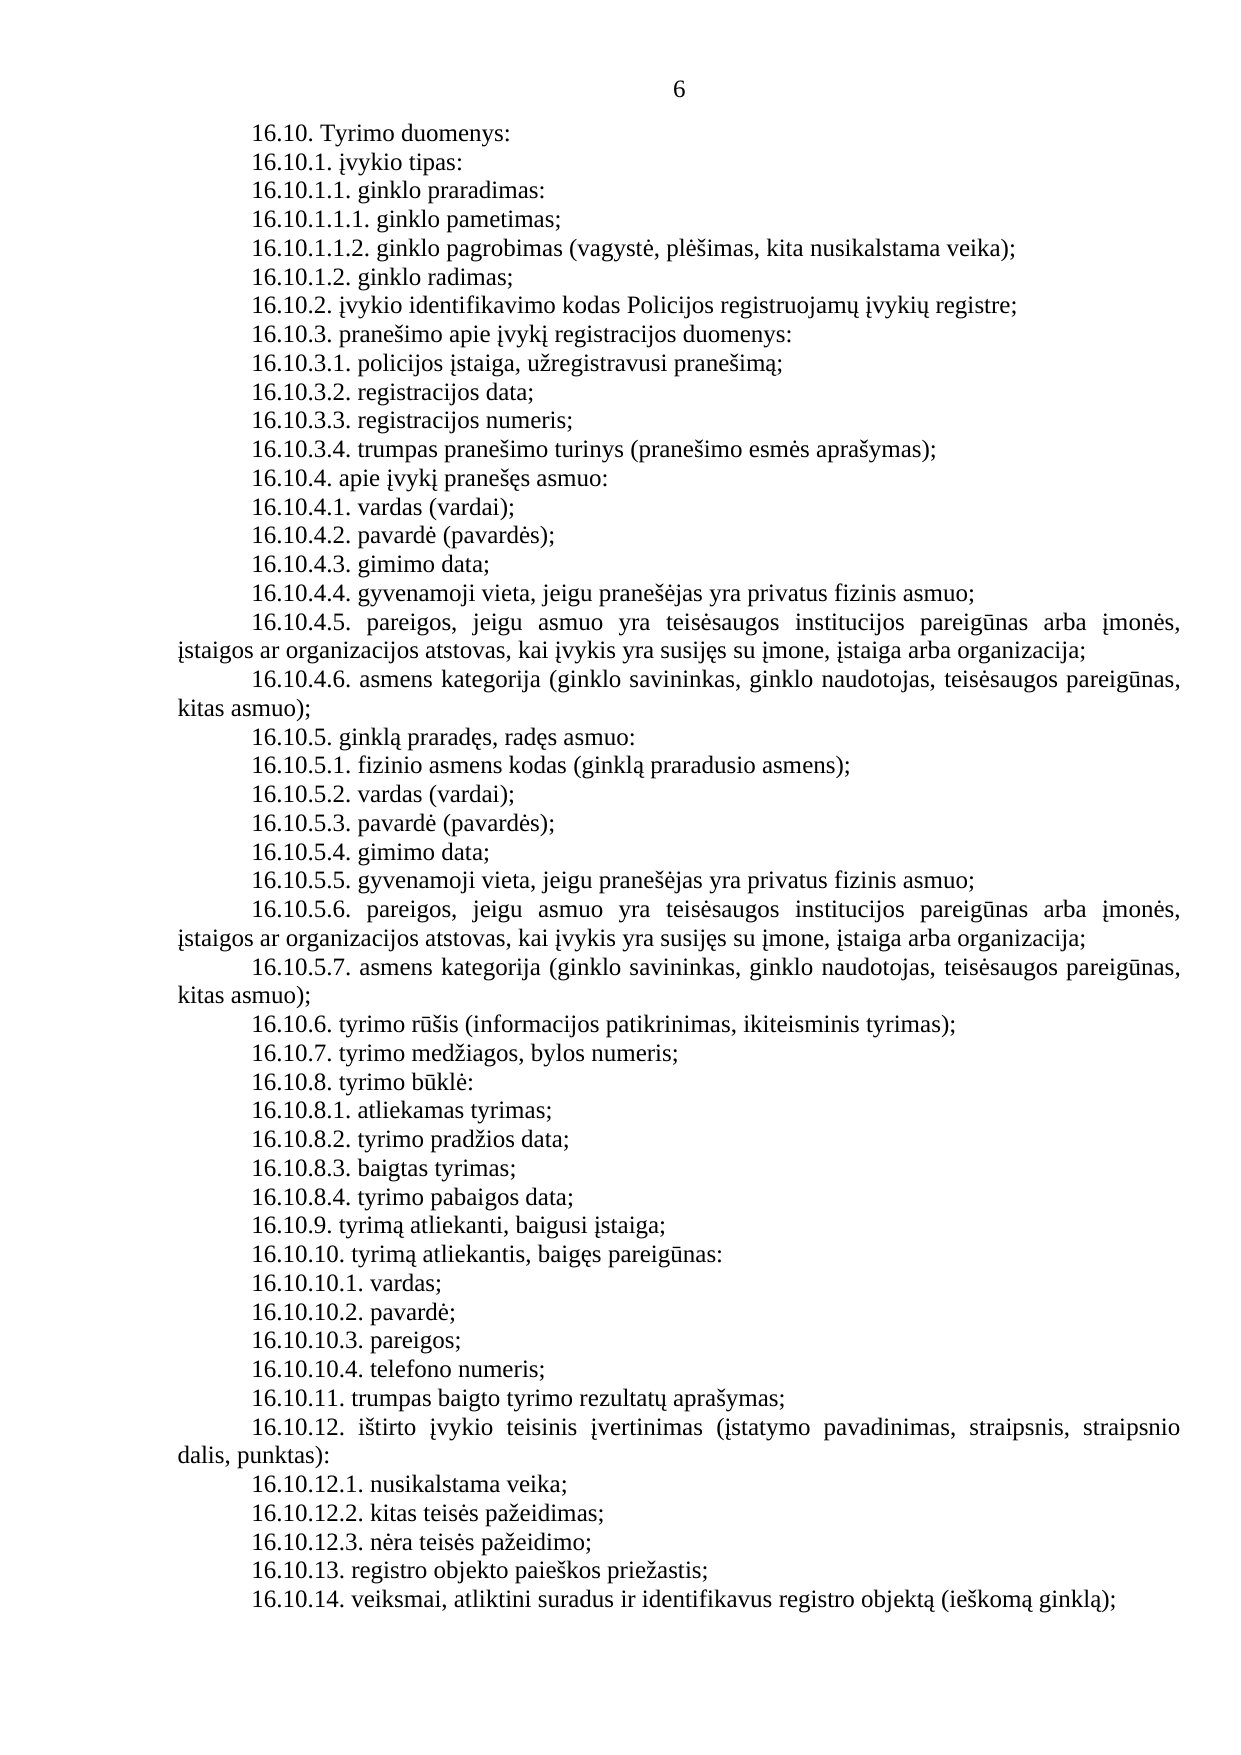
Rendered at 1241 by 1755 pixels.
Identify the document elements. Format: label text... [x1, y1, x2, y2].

text 16.10.12.3. nėra teisės pažeidimo; [177, 1527, 1181, 1556]
text 16.10.3.3. registracijos numeris; [177, 406, 1181, 434]
text 16.10.10. tyrimą atliekantis, baigęs pareigūnas: [177, 1239, 1181, 1268]
text 16.10.5.3. pavardė (pavardės); [177, 808, 1181, 837]
text 16.10.9. tyrimą atliekanti, baigusi įstaiga; [177, 1211, 1181, 1239]
text 16.10.5.1. fizinio asmens kodas (ginklą praradusio asmens); [177, 751, 1181, 779]
text 16.10.12. ištirto įvykio teisinis įvertinimas (įstatymo pavadinimas, straipsnis, straipsnio dalis, punktas): [177, 1412, 1181, 1469]
text 16.10.1.2. ginklo radimas; [177, 262, 1181, 291]
text 16.10.5.6. pareigos, jeigu asmuo yra teisėsaugos institucijos pareigūnas arba įmonės, įstaigos ar organizacijos atstovas, kai įvykis yra susijęs su įmone, įstaiga arba organizacija; [177, 894, 1181, 952]
text 16.10.3.1. policijos įstaiga, užregistravusi pranešimą; [177, 348, 1181, 377]
text 16.10.10.1. vardas; [177, 1268, 1181, 1297]
text 16.10.1.1.1. ginklo pametimas; [177, 204, 1181, 233]
text 16.10.4.5. pareigos, jeigu asmuo yra teisėsaugos institucijos pareigūnas arba įmonės, įstaigos ar organizacijos atstovas, kai įvykis yra susijęs su įmone, įstaiga arba organizacija; [177, 607, 1181, 664]
text 16.10.12.2. kitas teisės pažeidimas; [177, 1498, 1181, 1527]
text 16.10.8.2. tyrimo pradžios data; [177, 1124, 1181, 1153]
text 16.10.8.1. atliekamas tyrimas; [177, 1096, 1181, 1124]
text 16.10.3.4. trumpas pranešimo turinys (pranešimo esmės aprašymas); [177, 434, 1181, 463]
text 16.10.13. registro objekto paieškos priežastis; [177, 1556, 1181, 1584]
text 16.10.4.1. vardas (vardai); [177, 492, 1181, 521]
text 16.10.5. ginklą praradęs, radęs asmuo: [177, 722, 1181, 751]
text 16.10.1.1.2. ginklo pagrobimas (vagystė, plėšimas, kita nusikalstama veika); [177, 233, 1181, 262]
text 16.10.12.1. nusikalstama veika; [177, 1469, 1181, 1498]
text 16.10.4.2. pavardė (pavardės); [177, 521, 1181, 549]
text 16.10.1.1. ginklo praradimas: [177, 176, 1181, 204]
text 16.10.5.2. vardas (vardai); [177, 779, 1181, 808]
text 16.10.8. tyrimo būklė: [177, 1067, 1181, 1096]
text 16.10.7. tyrimo medžiagos, bylos numeris; [177, 1038, 1181, 1067]
text 16.10.2. įvykio identifikavimo kodas Policijos registruojamų įvykių registre; [177, 291, 1181, 319]
text 16.10.6. tyrimo rūšis (informacijos patikrinimas, ikiteisminis tyrimas); [177, 1009, 1181, 1038]
text 16.10.5.4. gimimo data; [177, 837, 1181, 866]
text 16.10.4.6. asmens kategorija (ginklo savininkas, ginklo naudotojas, teisėsaugos pareigūnas, kitas asmuo); [177, 664, 1181, 722]
text 16.10.3.2. registracijos data; [177, 377, 1181, 406]
text 16.10. Tyrimo duomenys: [177, 118, 1181, 147]
text 16.10.5.5. gyvenamoji vieta, jeigu pranešėjas yra privatus fizinis asmuo; [177, 866, 1181, 894]
text 16.10.8.3. baigtas tyrimas; [177, 1153, 1181, 1182]
text 16.10.10.4. telefono numeris; [177, 1354, 1181, 1383]
text 16.10.4. apie įvykį pranešęs asmuo: [177, 463, 1181, 492]
text 16.10.10.3. pareigos; [177, 1326, 1181, 1354]
text 16.10.4.3. gimimo data; [177, 549, 1181, 578]
text 16.10.14. veiksmai, atliktini suradus ir identifikavus registro objektą (ieškomą ginklą); [177, 1584, 1181, 1613]
text 16.10.5.7. asmens kategorija (ginklo savininkas, ginklo naudotojas, teisėsaugos pareigūnas, kitas asmuo); [177, 952, 1181, 1009]
text 16.10.10.2. pavardė; [177, 1297, 1181, 1326]
text 16.10.8.4. tyrimo pabaigos data; [177, 1182, 1181, 1211]
text 16.10.1. įvykio tipas: [177, 147, 1181, 176]
text 16.10.11. trumpas baigto tyrimo rezultatų aprašymas; [177, 1383, 1181, 1412]
text 16.10.4.4. gyvenamoji vieta, jeigu pranešėjas yra privatus fizinis asmuo; [177, 578, 1181, 607]
text 16.10.3. pranešimo apie įvykį registracijos duomenys: [177, 319, 1181, 348]
